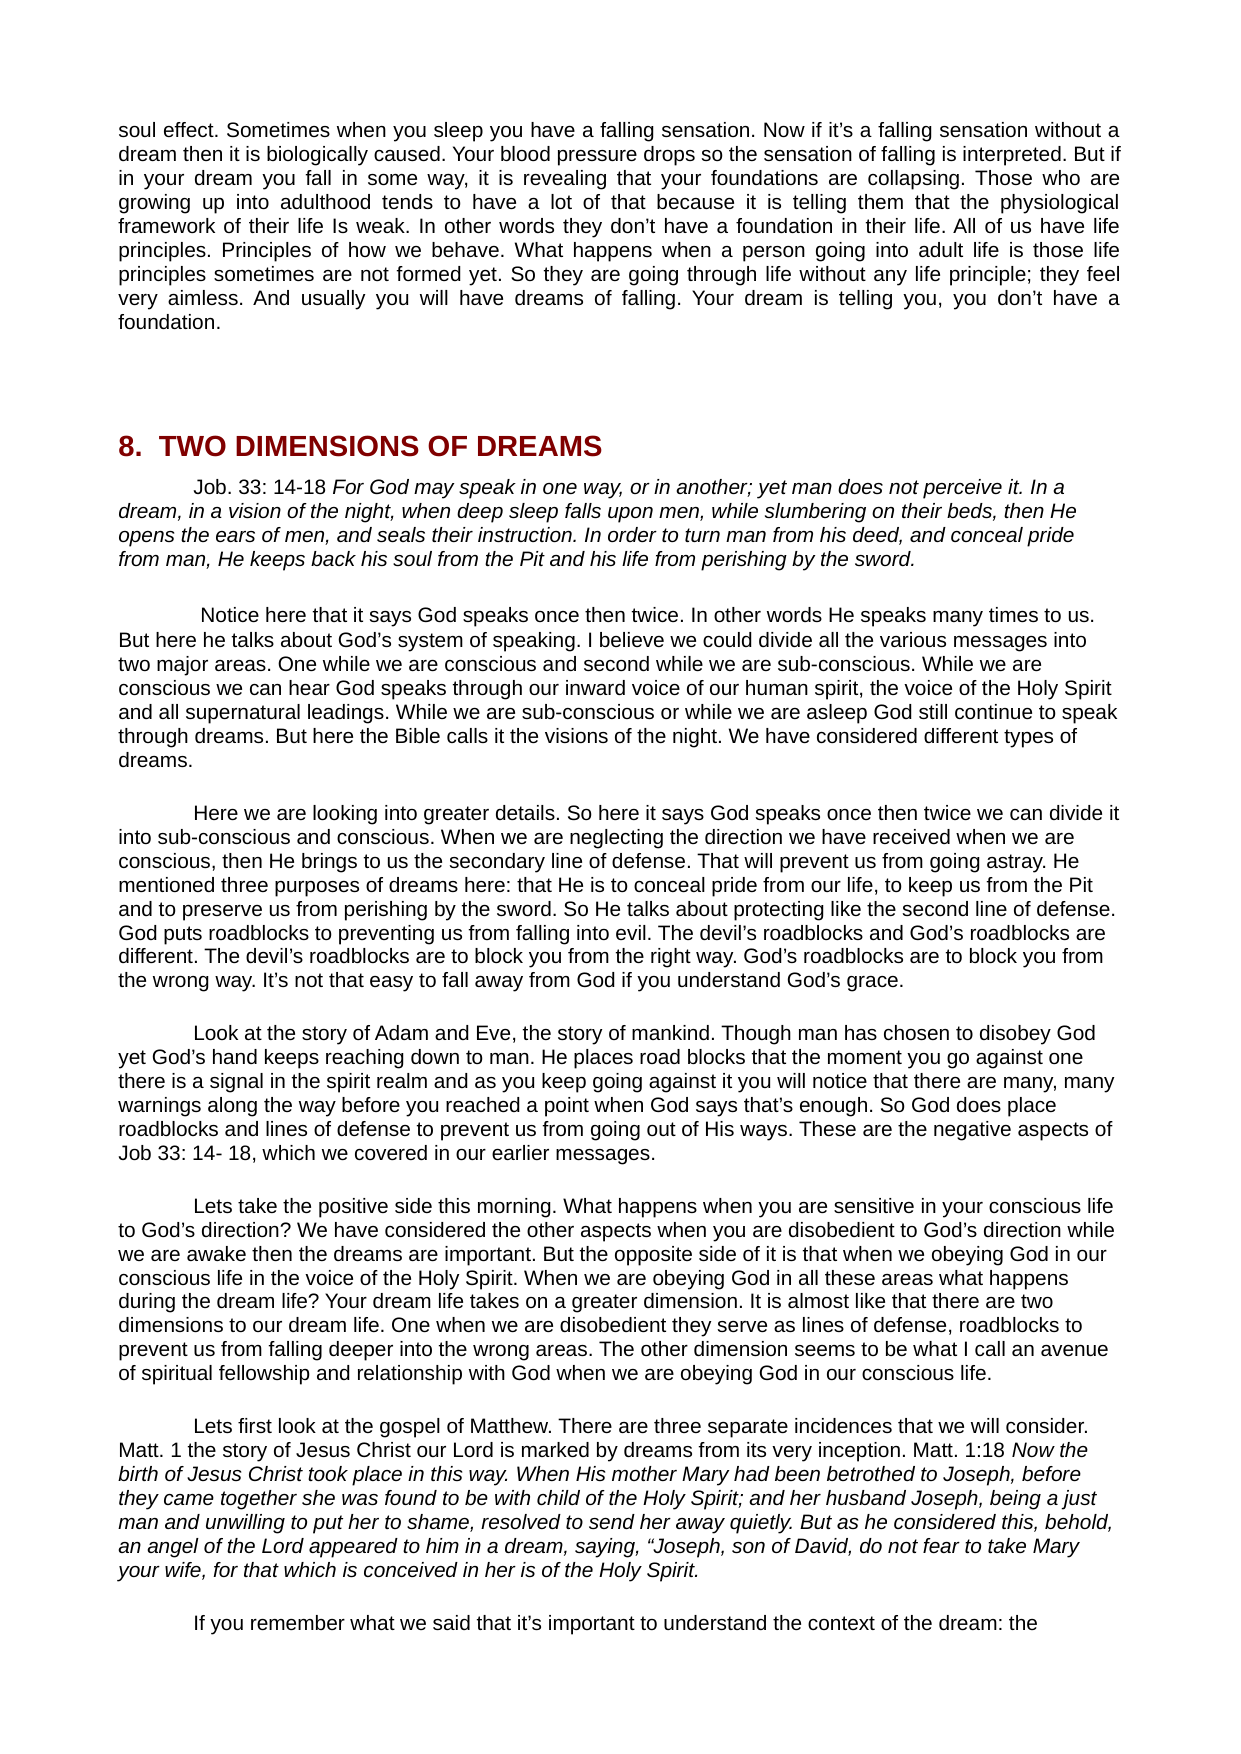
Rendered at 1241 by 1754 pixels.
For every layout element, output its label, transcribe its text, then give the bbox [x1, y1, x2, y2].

text Job. 33: 14-18 For God may speak in one way, or in another; yet man does not perceive it. In a dream, in a vision of the night, when deep sleep falls upon men, while slumbering on their beds, then He opens the ears of men, and seals their instruction. In order to turn man from his deed, and conceal pride from man, He keeps back his soul from the Pit and his life from perishing by the sword. [118, 475, 1122, 571]
text Notice here that it says God speaks once then twice. In other words He speaks many times to us. But here he talks about God’s system of speaking. I believe we could divide all the various messages into two major areas. One while we are conscious and second while we are sub-conscious. While we are conscious we can hear God speaks through our inward voice of our human spirit, the voice of the Holy Spirit and all supernatural leadings. While we are sub-conscious or while we are asleep God still continue to speak through dreams. But here the Bible calls it the visions of the night. We have considered different types of dreams. [118, 599, 1122, 772]
text Lets first look at the gospel of Matthew. There are three separate incidences that we will consider. Matt. 1 the story of Jesus Christ our Lord is marked by dreams from its very inception. Matt. 1:18 Now the birth of Jesus Christ took place in this way. When His mother Mary had been betrothed to Joseph, before they came together she was found to be with child of the Holy Spirit; and her husband Joseph, being a just man and unwilling to put her to shame, resolved to send her away quietly. But as he considered this, behold, an angel of the Lord appeared to him in a dream, saying, “Joseph, son of David, do not fear to take Mary your wife, for that which is conceived in her is of the Holy Spirit. [118, 1414, 1122, 1582]
text Lets take the positive side this morning. What happens when you are sensitive in your conscious life to God’s direction? We have considered the other aspects when you are disobedient to God’s direction while we are awake then the dreams are important. But the opposite side of it is that when we obeying God in our conscious life in the voice of the Holy Spirit. When we are obeying God in all these areas what happens during the dream life? Your dream life takes on a greater dimension. It is almost like that there are two dimensions to our dream life. One when we are disobedient they serve as lines of defense, roadblocks to prevent us from falling deeper into the wrong areas. The other dimension seems to be what I call an avenue of spiritual fellowship and relationship with God when we are obeying God in our conscious life. [118, 1193, 1122, 1385]
text Here we are looking into greater details. So here it says God speaks once then twice we can divide it into sub-conscious and conscious. When we are neglecting the direction we have received when we are conscious, then He brings to us the secondary line of defense. That will prevent us from going astray. He mentioned three purposes of dreams here: that He is to conceal pride from our life, to keep us from the Pit and to preserve us from perishing by the sword. So He talks about protecting like the second line of defense. God puts roadblocks to preventing us from falling into evil. The devil’s roadblocks and God’s roadblocks are different. The devil’s roadblocks are to block you from the right way. God’s roadblocks are to block you from the wrong way. It’s not that easy to fall away from God if you understand God’s grace. [118, 801, 1122, 992]
text Look at the story of Adam and Eve, the story of mankind. Though man has chosen to disobey God yet God’s hand keeps reaching down to man. He places road blocks that the moment you go against one there is a signal in the spirit realm and as you keep going against it you will notice that there are many, many warnings along the way before you reached a point when God says that’s enough. So God does place roadblocks and lines of defense to prevent us from going out of His ways. These are the negative aspects of Job 33: 14- 18, which we covered in our earlier messages. [118, 1021, 1122, 1165]
text 8. TWO DIMENSIONS OF DREAMS [118, 429, 1122, 462]
text If you remember what we said that it’s important to understand the context of the dream: the [118, 1610, 1122, 1634]
text soul effect. Sometimes when you sleep you have a falling sensation. Now if it’s a falling sensation without a dream then it is biologically caused. Your blood pressure drops so the sensation of falling is interpreted. But if in your dream you fall in some way, it is revealing that your foundations are collapsing. Those who are growing up into adulthood tends to have a lot of that because it is telling them that the physiological framework of their life Is weak. In other words they don’t have a foundation in their life. All of us have life principles. Principles of how we behave. What happens when a person going into adult life is those life principles sometimes are not formed yet. So they are going through life without any life principle; they feel very aimless. And usually you will have dreams of falling. Your dream is telling you, you don’t have a foundation. [118, 118, 1122, 334]
